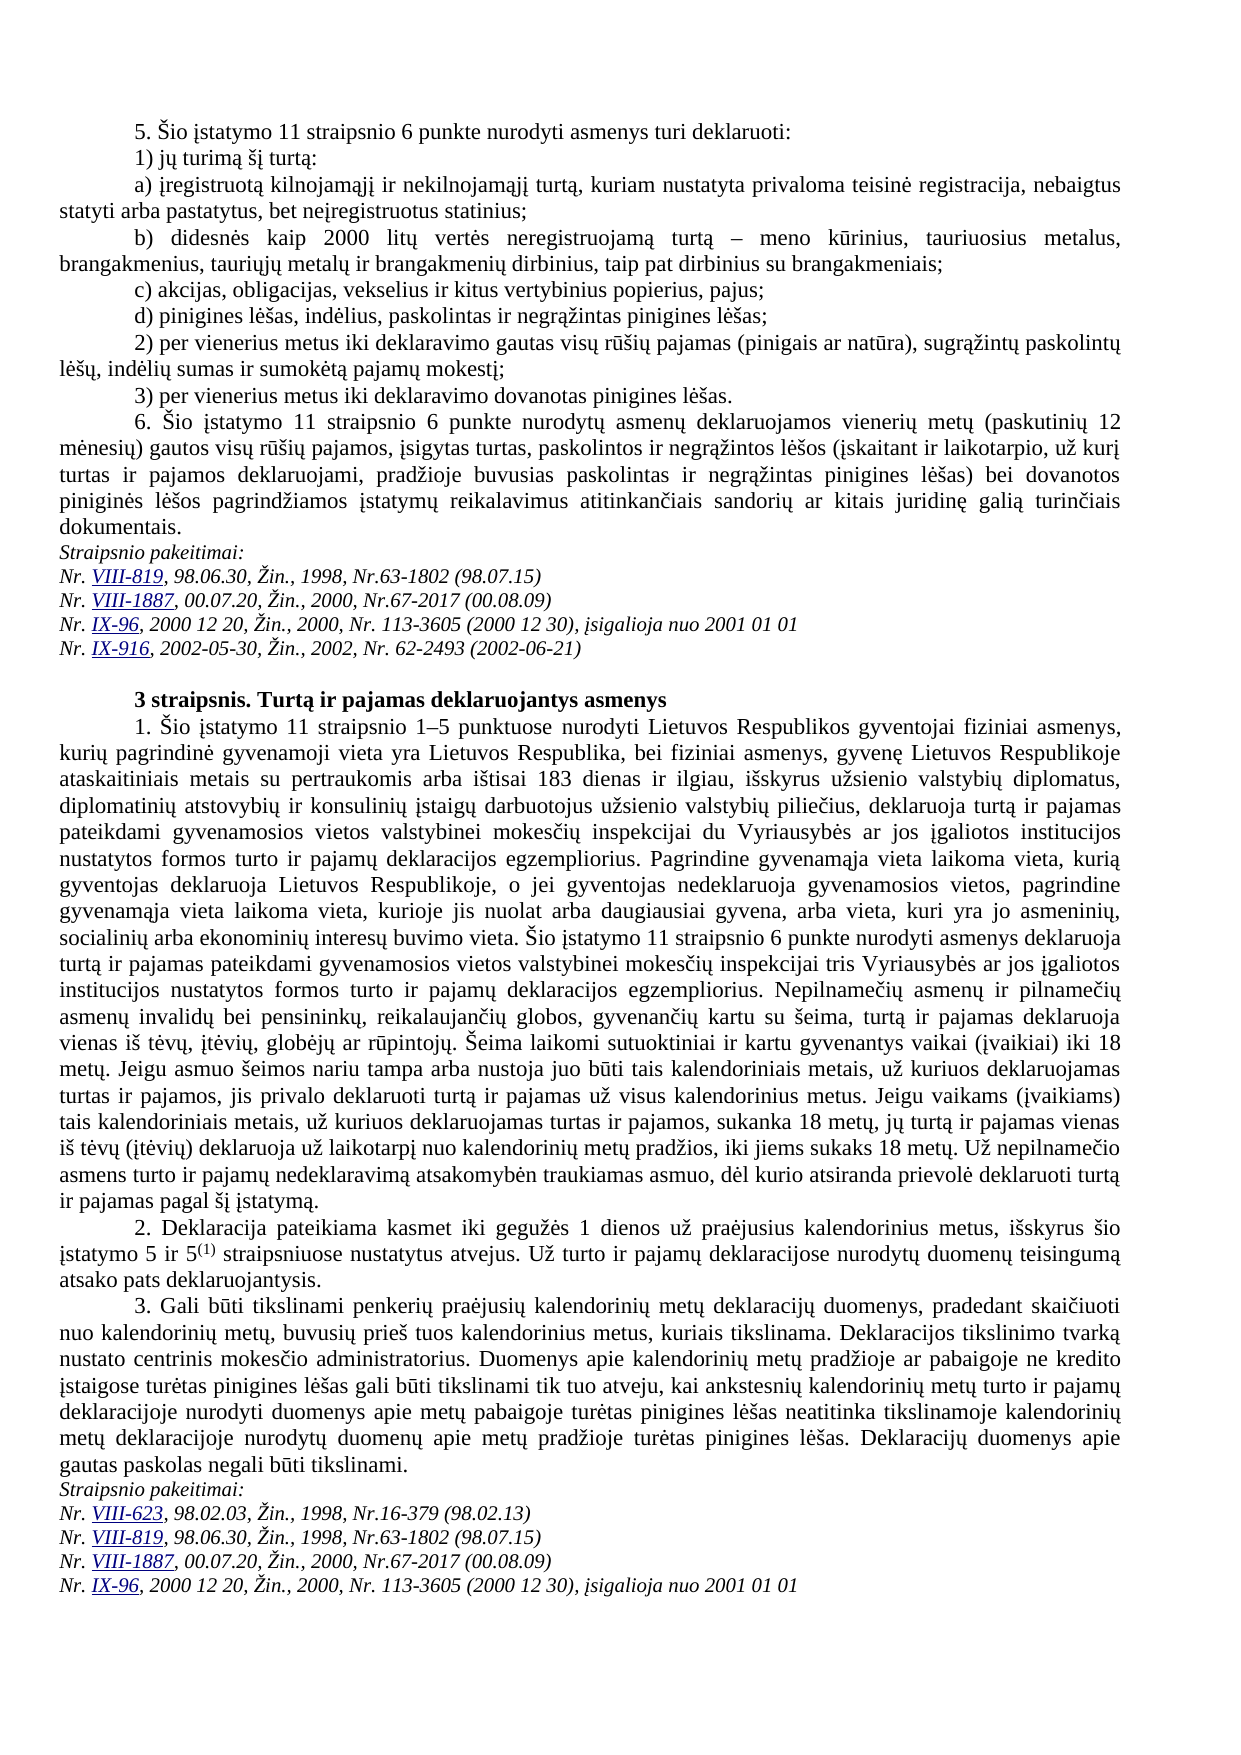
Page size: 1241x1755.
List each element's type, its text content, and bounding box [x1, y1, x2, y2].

text 3 straipsnis. Turtą ir pajamas deklaruojantys asmenys [59, 686, 1122, 713]
text Nr. IX-916, 2002-05-30, Žin., 2002, Nr. 62-2493 (2002-06-21) [59, 636, 1122, 660]
text c) akcijas, obligacijas, vekselius ir kitus vertybinius popierius, pajus; [59, 276, 1122, 303]
text Nr. IX-96, 2000 12 20, Žin., 2000, Nr. 113-3605 (2000 12 30), įsigalioja nuo 2001 01 01 [59, 1573, 1122, 1597]
text 3. Gali būti tikslinami penkerių praėjusių kalendorinių metų deklaracijų duomenys, pradedant skaičiuoti nuo kalendorinių metų, buvusių prieš tuos kalendorinius metus, kuriais tikslinama. Deklaracijos tikslinimo tvarką nustato centrinis mokesčio administratorius. Duomenys apie kalendorinių metų pradžioje ar pabaigoje ne kredito įstaigose turėtas pinigines lėšas gali būti tikslinami tik tuo atveju, kai ankstesnių kalendorinių metų turto ir pajamų deklaracijoje nurodyti duomenys apie metų pabaigoje turėtas pinigines lėšas neatitinka tikslinamoje kalendorinių metų deklaracijoje nurodytų duomenų apie metų pradžioje turėtas pinigines lėšas. Deklaracijų duomenys apie gautas paskolas negali būti tikslinami. [59, 1293, 1122, 1477]
text Nr. VIII-623, 98.02.03, Žin., 1998, Nr.16-379 (98.02.13) [59, 1501, 1122, 1525]
text 6. Šio įstatymo 11 straipsnio 6 punkte nurodytų asmenų deklaruojamos vienerių metų (paskutinių 12 mėnesių) gautos visų rūšių pajamos, įsigytas turtas, paskolintos ir negrąžintos lėšos (įskaitant ir laikotarpio, už kurį turtas ir pajamos deklaruojami, pradžioje buvusias paskolintas ir negrąžintas pinigines lėšas) bei dovanotos piniginės lėšos pagrindžiamos įstatymų reikalavimus atitinkančiais sandorių ar kitais juridinę galią turinčiais dokumentais. [59, 408, 1122, 540]
text Nr. VIII-819, 98.06.30, Žin., 1998, Nr.63-1802 (98.07.15) [59, 564, 1122, 588]
text 5. Šio įstatymo 11 straipsnio 6 punkte nurodyti asmenys turi deklaruoti: [59, 118, 1122, 144]
text 2) per vienerius metus iki deklaravimo gautas visų rūšių pajamas (pinigais ar natūra), sugrąžintų paskolintų lėšų, indėlių sumas ir sumokėtą pajamų mokestį; [59, 329, 1122, 382]
text d) pinigines lėšas, indėlius, paskolintas ir negrąžintas pinigines lėšas; [59, 303, 1122, 329]
text Nr. IX-96, 2000 12 20, Žin., 2000, Nr. 113-3605 (2000 12 30), įsigalioja nuo 2001 01 01 [59, 612, 1122, 636]
text Nr. VIII-1887, 00.07.20, Žin., 2000, Nr.67-2017 (00.08.09) [59, 588, 1122, 612]
text Straipsnio pakeitimai: [59, 540, 1122, 564]
text Nr. VIII-819, 98.06.30, Žin., 1998, Nr.63-1802 (98.07.15) [59, 1525, 1122, 1549]
text 3) per vienerius metus iki deklaravimo dovanotas pinigines lėšas. [59, 382, 1122, 408]
text Nr. VIII-1887, 00.07.20, Žin., 2000, Nr.67-2017 (00.08.09) [59, 1549, 1122, 1573]
text 2. Deklaracija pateikiama kasmet iki gegužės 1 dienos už praėjusius kalendorinius metus, išskyrus šio įstatymo 5 ir 5(1) straipsniuose nustatytus atvejus. Už turto ir pajamų deklaracijose nurodytų duomenų teisingumą atsako pats deklaruojantysis. [59, 1213, 1122, 1293]
text b) didesnės kaip 2000 litų vertės neregistruojamą turtą – meno kūrinius, tauriuosius metalus, brangakmenius, tauriųjų metalų ir brangakmenių dirbinius, taip pat dirbinius su brangakmeniais; [59, 223, 1122, 276]
text a) įregistruotą kilnojamąjį ir nekilnojamąjį turtą, kuriam nustatyta privaloma teisinė registracija, nebaigtus statyti arba pastatytus, bet neįregistruotus statinius; [59, 171, 1122, 223]
text Straipsnio pakeitimai: [59, 1477, 1122, 1501]
text 1. Šio įstatymo 11 straipsnio 1–5 punktuose nurodyti Lietuvos Respublikos gyventojai fiziniai asmenys, kurių pagrindinė gyvenamoji vieta yra Lietuvos Respublika, bei fiziniai asmenys, gyvenę Lietuvos Respublikoje ataskaitiniais metais su pertraukomis arba ištisai 183 dienas ir ilgiau, išskyrus užsienio valstybių diplomatus, diplomatinių atstovybių ir konsulinių įstaigų darbuotojus užsienio valstybių piliečius, deklaruoja turtą ir pajamas pateikdami gyvenamosios vietos valstybinei mokesčių inspekcijai du Vyriausybės ar jos įgaliotos institucijos nustatytos formos turto ir pajamų deklaracijos egzempliorius. Pagrindine gyvenamąja vieta laikoma vieta, kurią gyventojas deklaruoja Lietuvos Respublikoje, o jei gyventojas nedeklaruoja gyvenamosios vietos, pagrindine gyvenamąja vieta laikoma vieta, kurioje jis nuolat arba daugiausiai gyvena, arba vieta, kuri yra jo asmeninių, socialinių arba ekonominių interesų buvimo vieta. Šio įstatymo 11 straipsnio 6 punkte nurodyti asmenys deklaruoja turtą ir pajamas pateikdami gyvenamosios vietos valstybinei mokesčių inspekcijai tris Vyriausybės ar jos įgaliotos institucijos nustatytos formos turto ir pajamų deklaracijos egzempliorius. Nepilnamečių asmenų ir pilnamečių asmenų invalidų bei pensininkų, reikalaujančių globos, gyvenančių kartu su šeima, turtą ir pajamas deklaruoja vienas iš tėvų, įtėvių, globėjų ar rūpintojų. Šeima laikomi sutuoktiniai ir kartu gyvenantys vaikai (įvaikiai) iki 18 metų. Jeigu asmuo šeimos nariu tampa arba nustoja juo būti tais kalendoriniais metais, už kuriuos deklaruojamas turtas ir pajamos, jis privalo deklaruoti turtą ir pajamas už visus kalendorinius metus. Jeigu vaikams (įvaikiams) tais kalendoriniais metais, už kuriuos deklaruojamas turtas ir pajamos, sukanka 18 metų, jų turtą ir pajamas vienas iš tėvų (įtėvių) deklaruoja už laikotarpį nuo kalendorinių metų pradžios, iki jiems sukaks 18 metų. Už nepilnamečio asmens turto ir pajamų nedeklaravimą atsakomybėn traukiamas asmuo, dėl kurio atsiranda prievolė deklaruoti turtą ir pajamas pagal šį įstatymą. [59, 713, 1122, 1213]
text 1) jų turimą šį turtą: [59, 144, 1122, 171]
